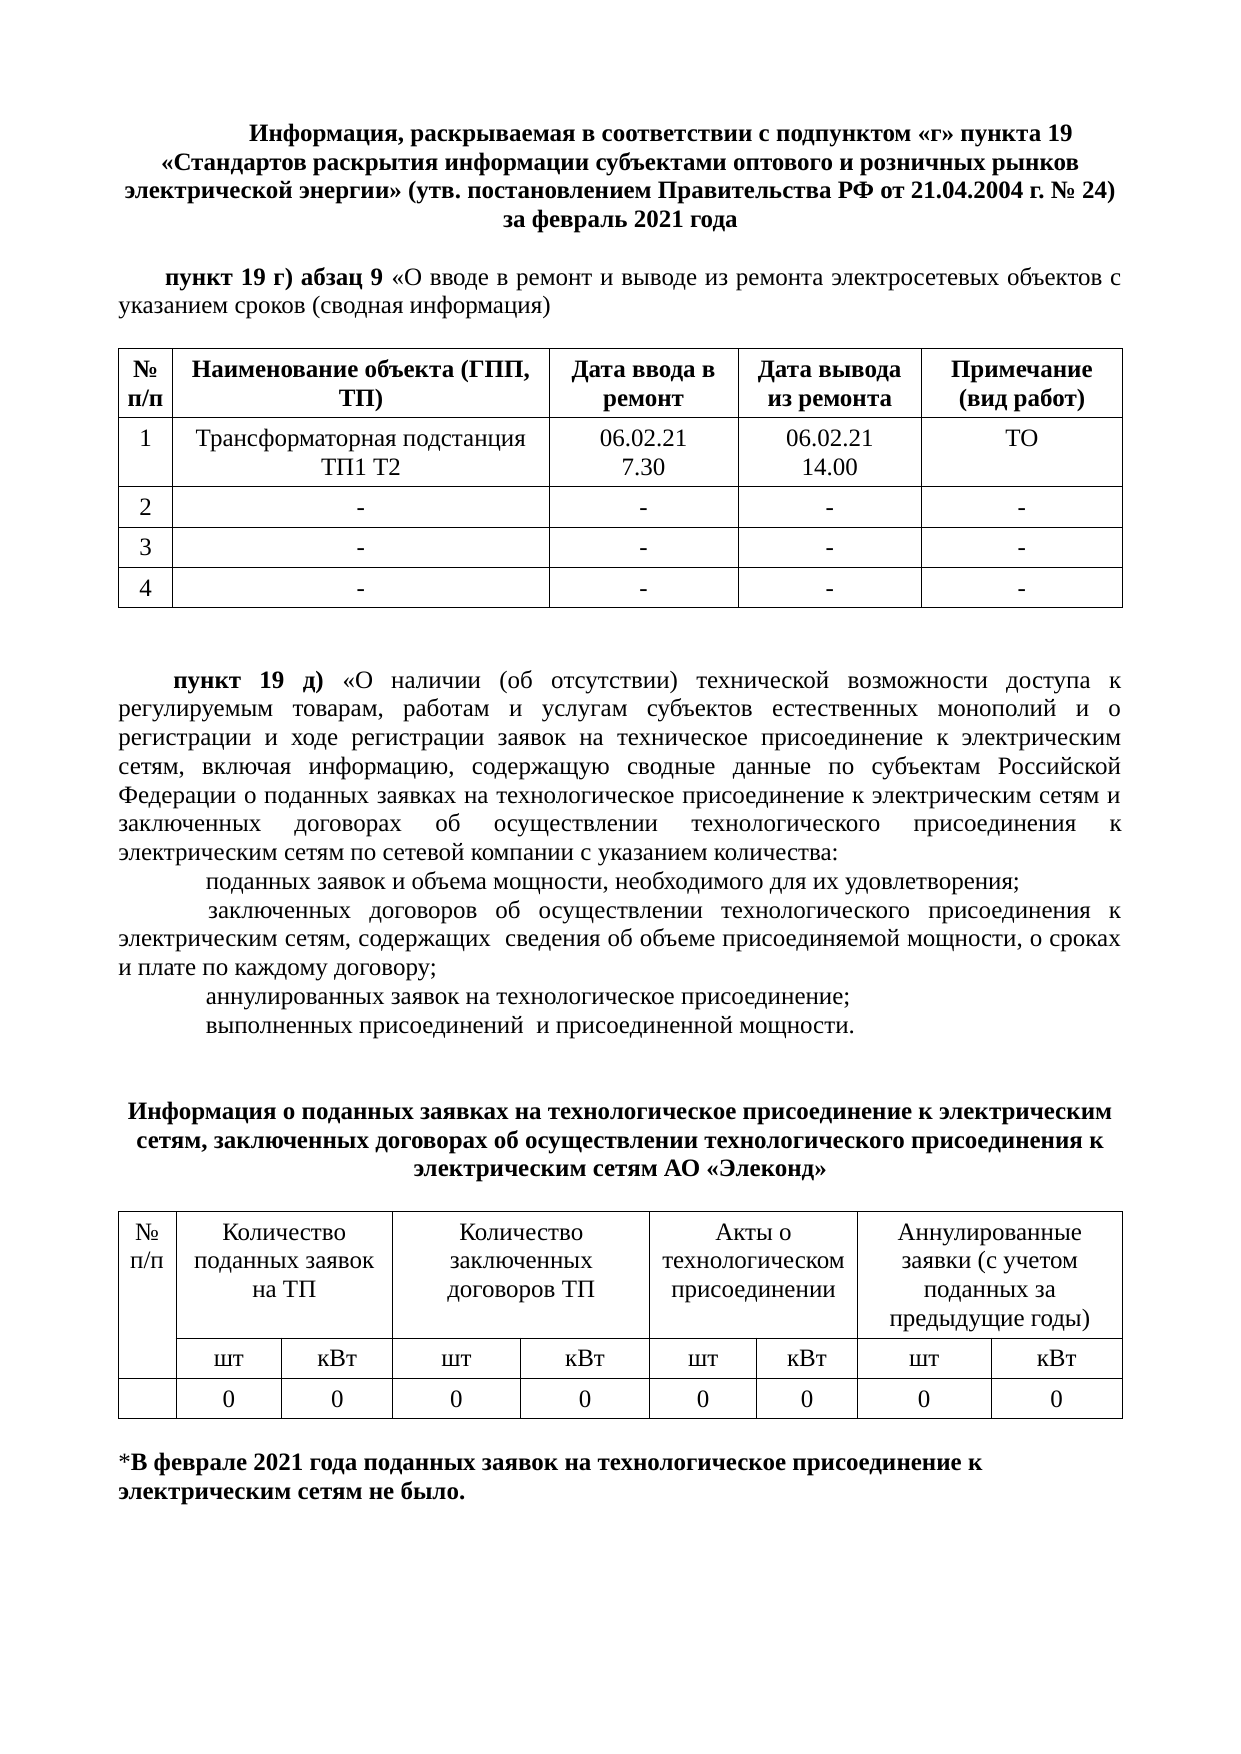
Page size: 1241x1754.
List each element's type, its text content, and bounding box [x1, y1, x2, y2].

table_cell 0 [992, 1379, 1122, 1418]
table_cell 0 [650, 1379, 756, 1418]
table_cell шт [393, 1339, 520, 1378]
table_cell - [173, 568, 549, 607]
table_cell шт [177, 1339, 281, 1378]
table_cell 0 [282, 1379, 392, 1418]
table_cell - [739, 568, 921, 607]
table_header № п/п [119, 349, 172, 417]
text аннулированных заявок на технологическое присоединение; [118, 981, 1122, 1010]
table_cell - [173, 528, 549, 567]
table_header Акты о технологическом присоединении [650, 1212, 857, 1338]
table_cell кВт [757, 1339, 857, 1378]
table_cell - [173, 487, 549, 527]
table_cell 06.02.21 14.00 [739, 418, 921, 486]
table_cell 0 [521, 1379, 649, 1418]
table_header Дата ввода в ремонт [550, 349, 738, 417]
table_cell 2 [119, 487, 172, 527]
table_cell 0 [177, 1379, 281, 1418]
text поданных заявок и объема мощности, необходимого для их удовлетворения; [118, 866, 1122, 895]
table_cell 4 [119, 568, 172, 607]
text выполненных присоединений и присоединенной мощности. [118, 1010, 1122, 1038]
table_cell - [550, 568, 738, 607]
table_header Примечание (вид работ) [922, 349, 1122, 417]
table_cell кВт [992, 1339, 1122, 1378]
text пункт 19 д) «О наличии (об отсутствии) технической возможности доступа к регулируемым товарам, работам и услугам субъектов естественных монополий и о регистрации и ходе регистрации заявок на техническое присоединение к электрическим сетям, включая информацию, содержащую сводные данные по субъектам Российской Федерации о поданных заявках на технологическое присоединение к электрическим сетям и заключенных договорах об осуществлении технологического присоединения к электрическим сетям по сетевой компании с указанием количества: [118, 665, 1122, 866]
table_cell - [922, 568, 1122, 607]
table_cell 0 [393, 1379, 520, 1418]
text Информация, раскрываемая в соответствии с подпунктом «г» пункта 19 «Стандартов раскрытия информации субъектами оптового и розничных рынков электрической энергии» (утв. постановлением Правительства РФ от 21.04.2004 г. № 24) за февраль 2021 года [118, 118, 1122, 233]
text заключенных договоров об осуществлении технологического присоединения к электрическим сетям, содержащих сведения об объеме присоединяемой мощности, о сроках и плате по каждому договору; [118, 895, 1122, 981]
table_cell ТО [922, 418, 1122, 486]
table_cell шт [650, 1339, 756, 1378]
table_header Наименование объекта (ГПП, ТП) [173, 349, 549, 417]
table_header Количество поданных заявок на ТП [177, 1212, 392, 1338]
table_cell - [739, 528, 921, 567]
table_header № п/п [119, 1212, 176, 1378]
text *В феврале 2021 года поданных заявок на технологическое присоединение к электрическим сетям не было. [118, 1447, 1122, 1504]
table_header Дата вывода из ремонта [739, 349, 921, 417]
table_cell 0 [757, 1379, 857, 1418]
table_cell - [550, 487, 738, 527]
table_cell шт [858, 1339, 991, 1378]
text Информация о поданных заявках на технологическое присоединение к электрическим сетям, заключенных договорах об осуществлении технологического присоединения к электрическим сетям АО «Элеконд» [118, 1096, 1122, 1182]
table_cell 1 [119, 418, 172, 486]
table_header Количество заключенных договоров ТП [393, 1212, 649, 1338]
table_cell 0 [858, 1379, 991, 1418]
table_header Аннулированные заявки (с учетом поданных за предыдущие годы) [858, 1212, 1122, 1338]
table_cell - [739, 487, 921, 527]
table_cell - [922, 528, 1122, 567]
table_cell - [922, 487, 1122, 527]
table_cell - [550, 528, 738, 567]
table_cell Трансформаторная подстанция ТП1 Т2 [173, 418, 549, 486]
table_cell [119, 1379, 176, 1418]
table_cell 06.02.21 7.30 [550, 418, 738, 486]
table_cell кВт [282, 1339, 392, 1378]
text пункт 19 г) абзац 9 «О вводе в ремонт и выводе из ремонта электросетевых объектов с указанием сроков (сводная информация) [118, 262, 1122, 319]
table_cell кВт [521, 1339, 649, 1378]
table_cell 3 [119, 528, 172, 567]
